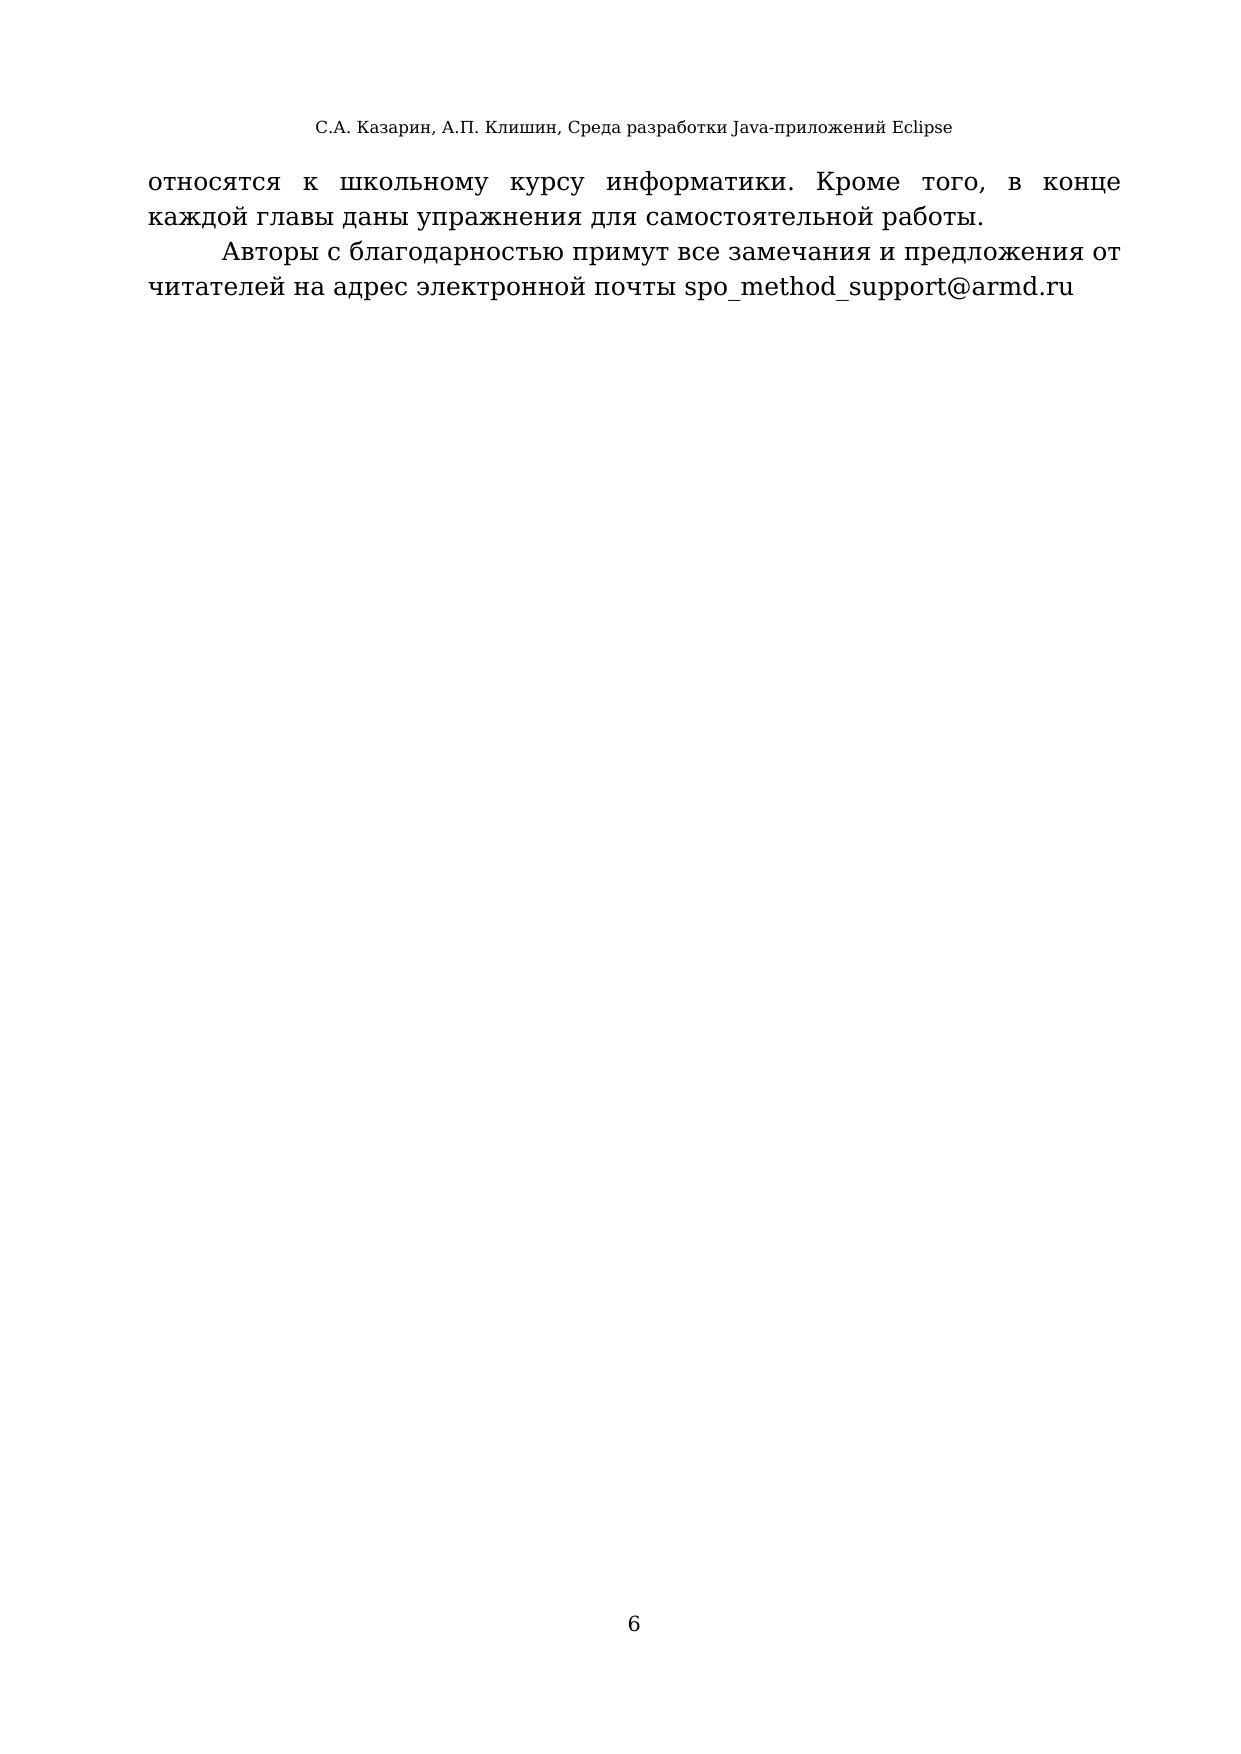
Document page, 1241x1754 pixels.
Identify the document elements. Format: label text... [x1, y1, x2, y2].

text Авторы с благодарностью примут все замечания и предложения от читателей на адрес электронной почты spo_method_support@armd.ru [148, 237, 1122, 301]
text относятся к школьному курсу информатики. Кроме того, в конце каждой главы даны упражнения для самостоятельной работы. [148, 167, 1122, 231]
